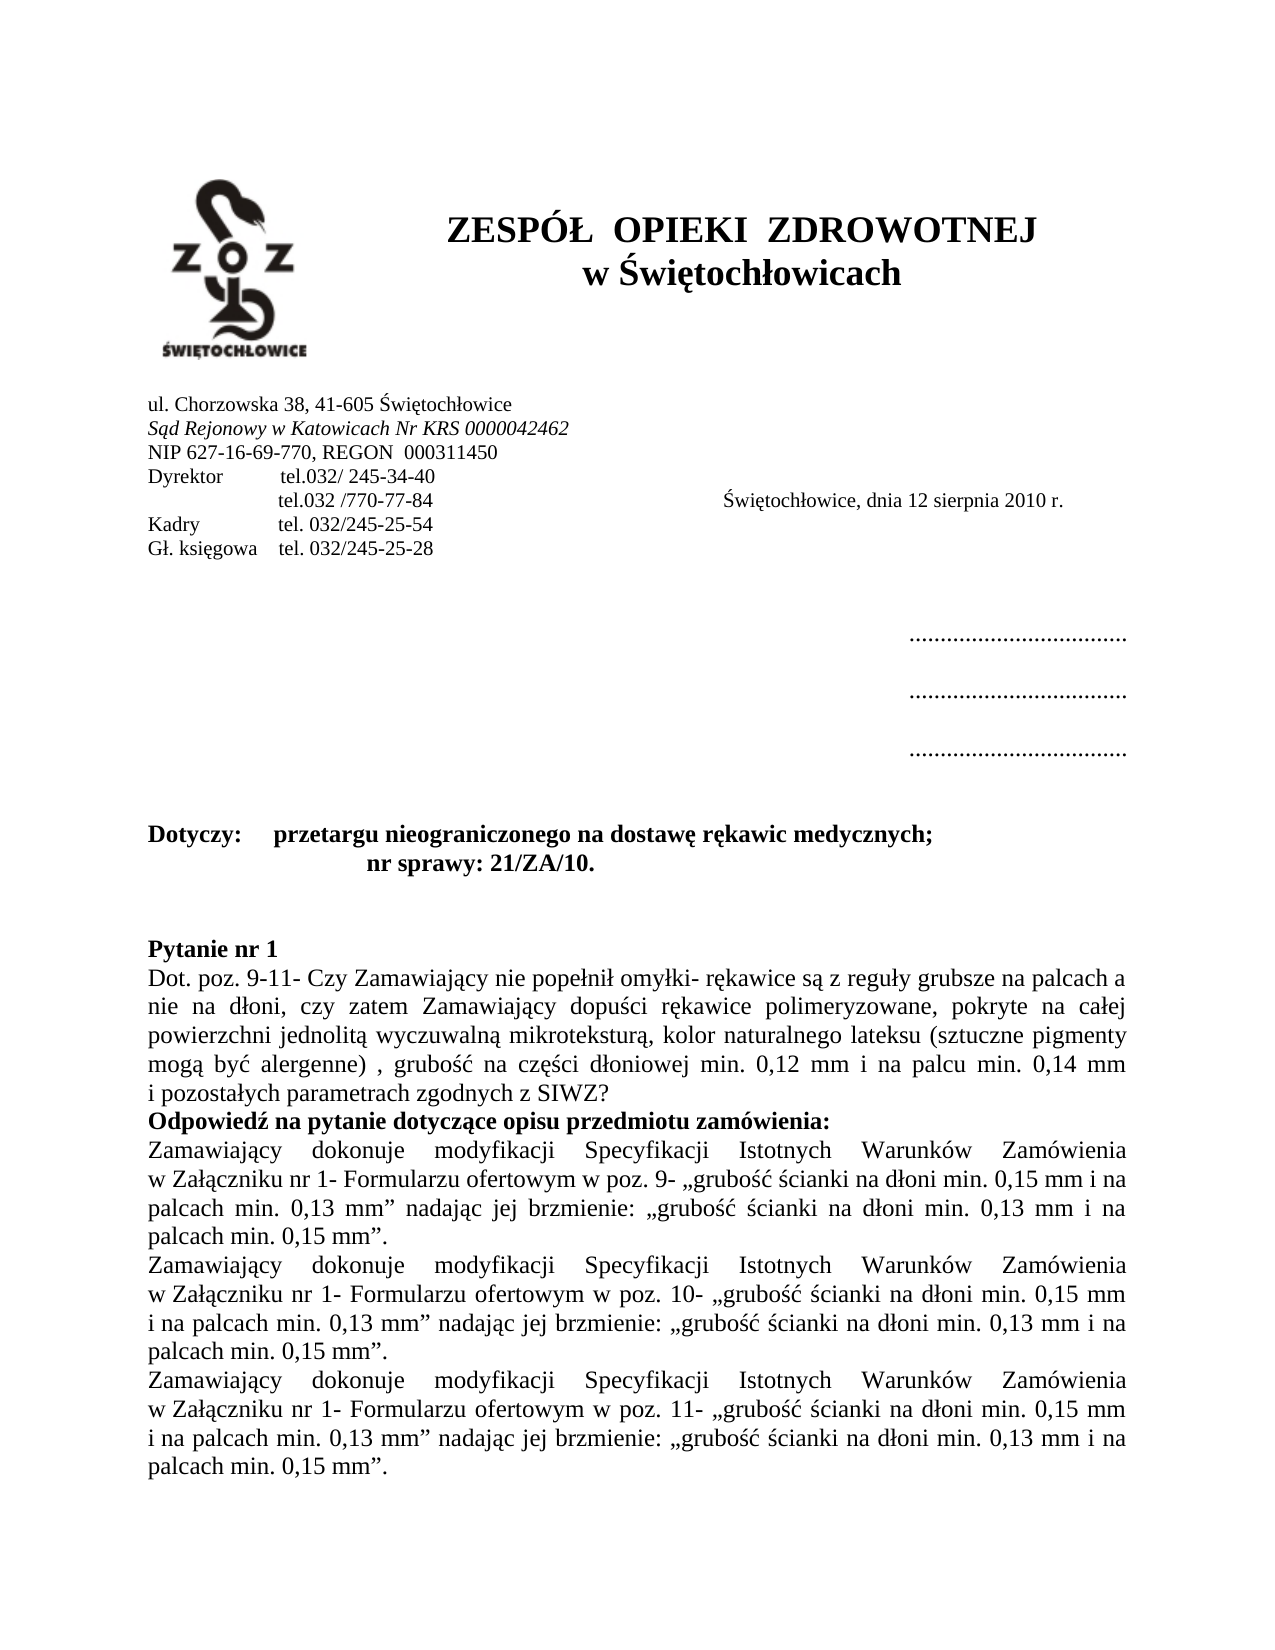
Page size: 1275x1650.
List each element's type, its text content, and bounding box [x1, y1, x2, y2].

table_header ZESPÓŁ OPIEKI ZDROWOTNEJ w Świętochłowicach [340, 172, 1144, 368]
text Dot. poz. 9-11- Czy Zamawiający nie popełnił omyłki- rękawice są z reguły grubsze na palcach a nie na dłoni, czy zatem Zamawiający dopuści rękawice polimeryzowane, pokryte na całej powierzchni jednolitą wyczuwalną mikroteksturą, kolor naturalnego lateksu (sztuczne pigmenty mogą być alergenne) , grubość na części dłoniowej min. 0,12 mm i na palcu min. 0,14 mm i pozostałych parametrach zgodnych z SIWZ? [148, 963, 1127, 1106]
table_header [140, 172, 339, 368]
text Dotyczy: przetargu nieograniczonego na dostawę rękawic medycznych; nr sprawy: 21/ZA/10. [148, 819, 1127, 876]
picture [162, 179, 307, 360]
text Odpowiedź na pytanie dotyczące opisu przedmiotu zamówienia: [148, 1106, 1127, 1135]
text ................................... [148, 618, 1127, 646]
text Zamawiający dokonuje modyfikacji Specyfikacji Istotnych Warunków Zamówienia w Załączniku nr 1- Formularzu ofertowym w poz. 10- „grubość ścianki na dłoni min. 0,15 mm i na palcach min. 0,13 mm” nadając jej brzmienie: „grubość ścianki na dłoni min. 0,13 mm i na palcach min. 0,15 mm”. [148, 1250, 1127, 1365]
text Zamawiający dokonuje modyfikacji Specyfikacji Istotnych Warunków Zamówienia w Załączniku nr 1- Formularzu ofertowym w poz. 9- „grubość ścianki na dłoni min. 0,15 mm i na palcach min. 0,13 mm” nadając jej brzmienie: „grubość ścianki na dłoni min. 0,13 mm i na palcach min. 0,15 mm”. [148, 1135, 1127, 1250]
table_header Świętochłowice, dnia 12 sierpnia 2010 r. [642, 392, 1144, 560]
table_header ul. Chorzowska 38, 41-605 Świętochłowice Sąd Rejonowy w Katowicach Nr KRS 0000042462 NIP 627-16-69-770, REGON 000311450 Dyrektor tel.032/ 245-34-40 tel.032 /770-77-84 Kadry tel. 032/245-25-54 Gł. księgowa tel. 032/245-25-28 [140, 392, 642, 560]
text ................................... [148, 733, 1127, 761]
text Zamawiający dokonuje modyfikacji Specyfikacji Istotnych Warunków Zamówienia w Załączniku nr 1- Formularzu ofertowym w poz. 11- „grubość ścianki na dłoni min. 0,15 mm i na palcach min. 0,13 mm” nadając jej brzmienie: „grubość ścianki na dłoni min. 0,13 mm i na palcach min. 0,15 mm”. [148, 1365, 1127, 1480]
text Pytanie nr 1 [148, 934, 1127, 963]
text ................................... [148, 675, 1127, 704]
